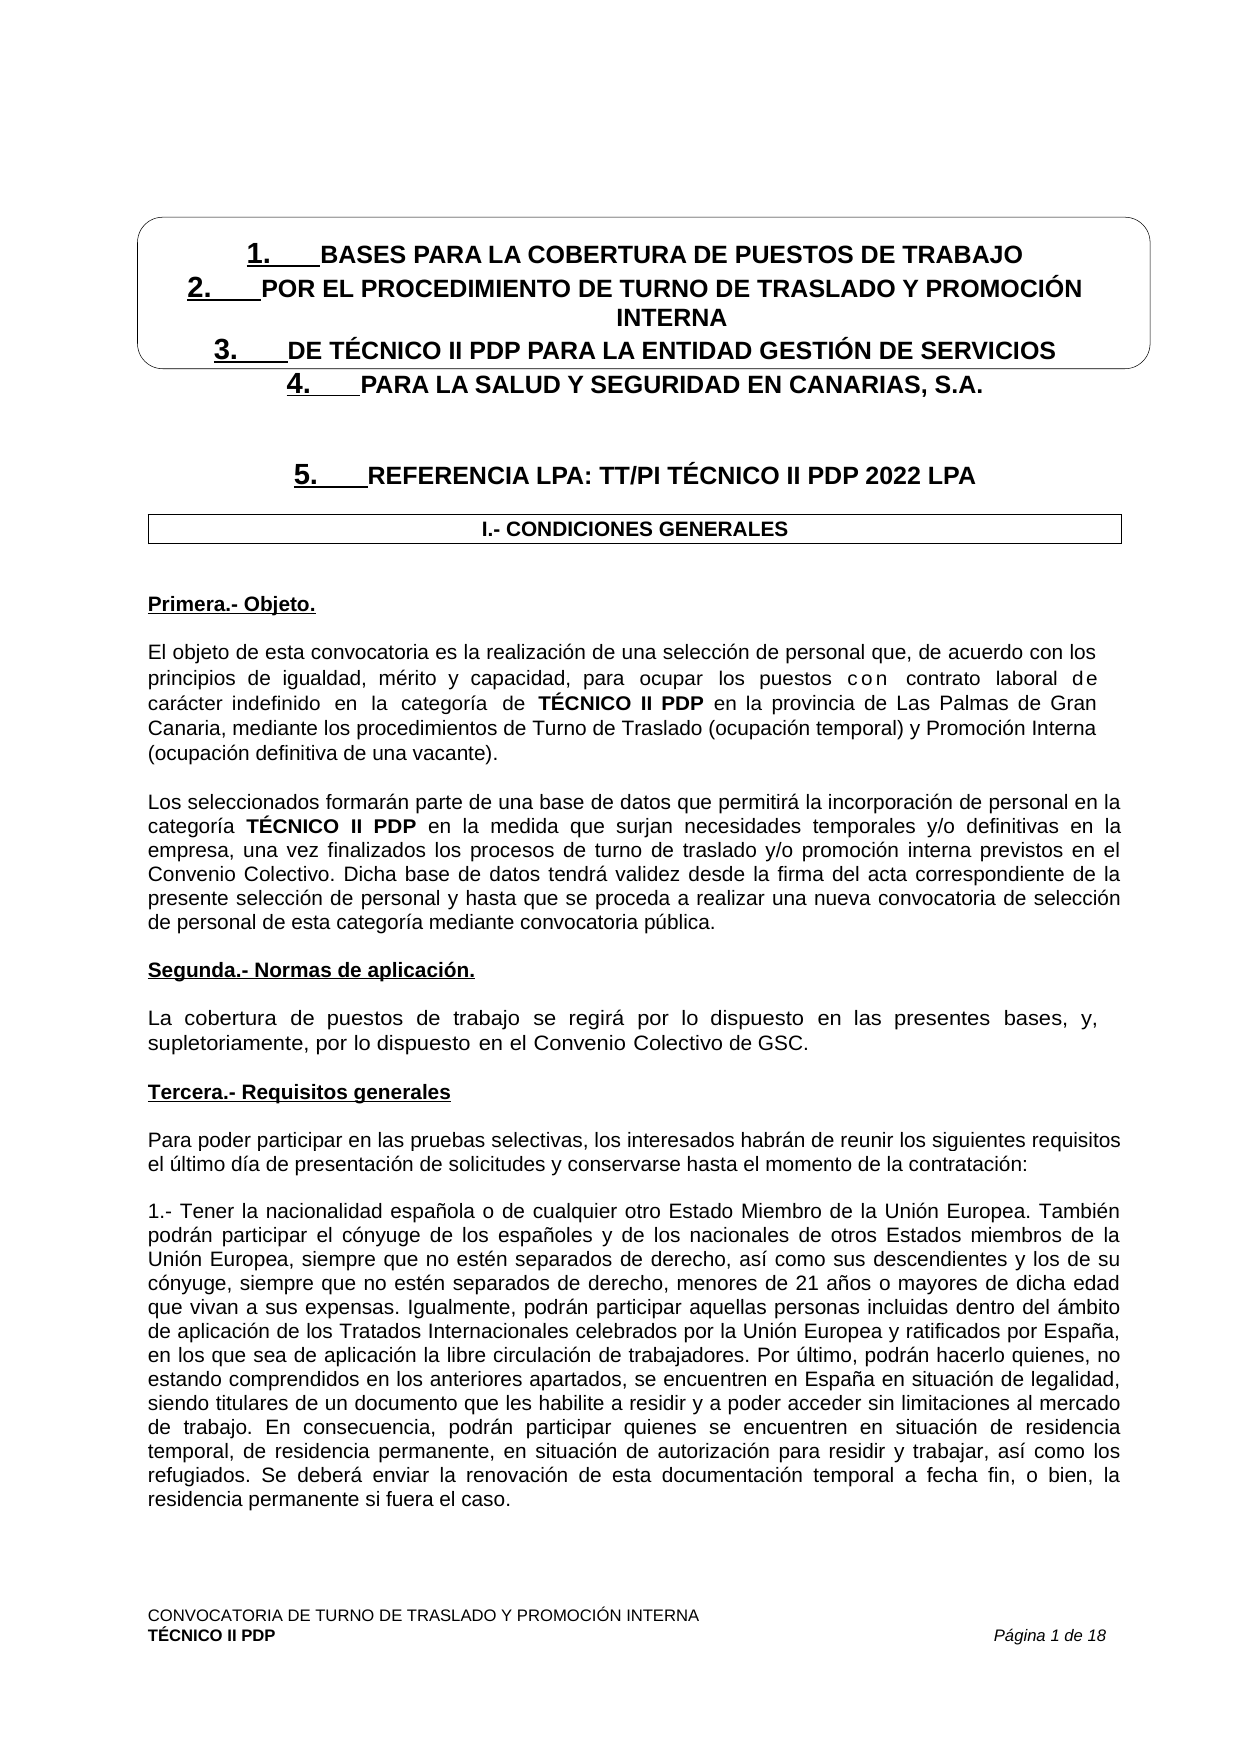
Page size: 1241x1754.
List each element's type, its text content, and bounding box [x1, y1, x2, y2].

text El objeto de esta convocatoria es la realización de una selección de personal que, de acuerdo con los principios de igualdad, mérito y capacidad, para ocupar los puestos con contrato laboral de carácter indefinido en la categoría de TÉCNICO II PDP en la provincia de Las Palmas de Gran Canaria, mediante los procedimientos de Turno de Traslado (ocupación temporal) y Promoción Interna (ocupación definitiva de una vacante). [148, 640, 1098, 764]
text Los seleccionados formarán parte de una base de datos que permitirá la incorporación de personal en la categoría TÉCNICO II PDP en la medida que surjan necesidades temporales y/o definitivas en la empresa, una vez finalizados los procesos de turno de traslado y/o promoción interna previstos en el Convenio Colectivo. Dicha base de datos tendrá validez desde la firma del acta correspondiente de la presente selección de personal y hasta que se proceda a realizar una nueva convocatoria de selección de personal de esta categoría mediante convocatoria pública. [148, 790, 1122, 933]
text Para poder participar en las pruebas selectivas, los interesados habrán de reunir los siguientes requisitos el último día de presentación de solicitudes y conservarse hasta el momento de la contratación: [148, 1127, 1122, 1175]
text I.- CONDICIONES GENERALES [149, 515, 1121, 543]
subtitle PARA LA SALUD Y SEGURIDAD EN CANARIAS, S.A. [148, 366, 1122, 399]
subtitle REFERENCIA LPA: TT/PI TÉCNICO II PDP 2022 LPA [148, 457, 1122, 490]
subtitle POR EL PROCEDIMIENTO DE TURNO DE TRASLADO Y PROMOCIÓN INTERNA [148, 270, 1122, 332]
text La cobertura de puestos de trabajo se regirá por lo dispuesto en las presentes bases, y, supletoriamente, por lo dispuesto en el Convenio Colectivo de GSC. [148, 1005, 1098, 1054]
subtitle BASES PARA LA COBERTURA DE PUESTOS DE TRABAJO [148, 236, 1122, 270]
text Segunda.- Normas de aplicación. [148, 957, 1122, 981]
text 1.- Tener la nacionalidad española o de cualquier otro Estado Miembro de la Unión Europea. También podrán participar el cónyuge de los españoles y de los nacionales de otros Estados miembros de la Unión Europea, siempre que no estén separados de derecho, así como sus descendientes y los de su cónyuge, siempre que no estén separados de derecho, menores de 21 años o mayores de dicha edad que vivan a sus expensas. Igualmente, podrán participar aquellas personas incluidas dentro del ámbito de aplicación de los Tratados Internacionales celebrados por la Unión Europea y ratificados por España, en los que sea de aplicación la libre circulación de trabajadores. Por último, podrán hacerlo quienes, no estando comprendidos en los anteriores apartados, se encuentren en España en situación de legalidad, siendo titulares de un documento que les habilite a residir y a poder acceder sin limitaciones al mercado de trabajo. En consecuencia, podrán participar quienes se encuentren en situación de residencia temporal, de residencia permanente, en situación de autorización para residir y trabajar, así como los refugiados. Se deberá enviar la renovación de esta documentación temporal a fecha fin, o bien, la residencia permanente si fuera el caso. [148, 1199, 1122, 1511]
text Tercera.- Requisitos generales [148, 1079, 1122, 1103]
subtitle DE TÉCNICO II PDP PARA LA ENTIDAD GESTIÓN DE SERVICIOS [148, 332, 1122, 366]
text Primera.- Objeto. [148, 592, 1122, 616]
